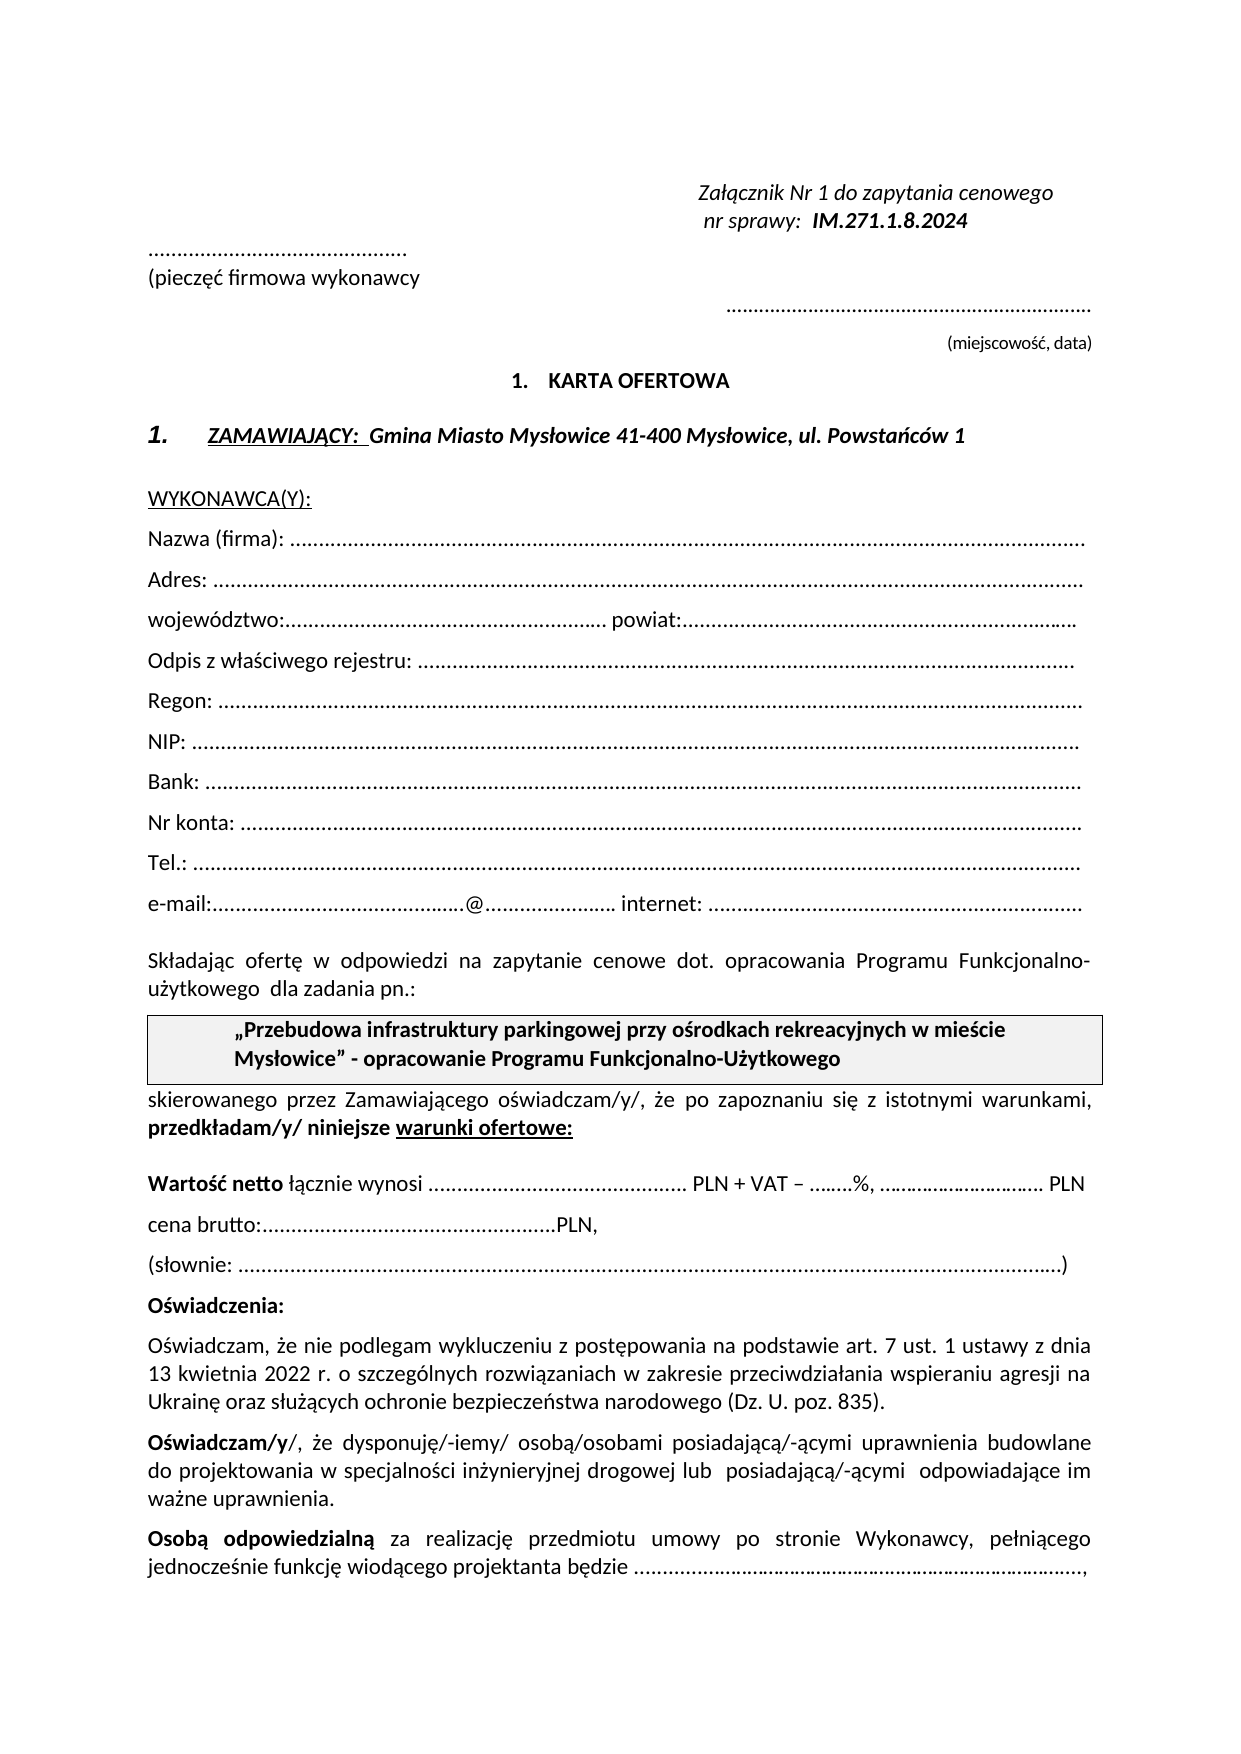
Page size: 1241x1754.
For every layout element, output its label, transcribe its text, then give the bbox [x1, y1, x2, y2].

text WYKONAWCA(Y): [148, 484, 1092, 512]
text Nr konta: .................................................................................................................................................. [148, 808, 1092, 836]
text Adres: ....................................................................................................................................................... [148, 565, 1092, 593]
text Załącznik Nr 1 do zapytania cenowego [148, 178, 1092, 207]
text Regon: ...................................................................................................................................................... [148, 686, 1092, 714]
text (pieczęć firmowa wykonawcy [148, 263, 1092, 291]
text Oświadczenia: [148, 1291, 1092, 1319]
text cena brutto:...................................................PLN, [148, 1210, 1092, 1238]
text Oświadczam/y/, że dysponuję/-iemy/ osobą/osobami posiadającą/-ącymi uprawnienia budowlane do projektowania w specjalności inżynieryjnej drogowej lub posiadającą/-ącymi odpowiadające im ważne uprawnienia. [148, 1428, 1092, 1512]
text ................................................................... [148, 291, 1092, 319]
text e-mail:.......................................…..@...................…. internet: ................................................................. [148, 889, 1092, 917]
text Składając ofertę w odpowiedzi na zapytanie cenowe dot. opracowania Programu Funkcjonalno-użytkowego dla zadania pn.: [148, 946, 1092, 1002]
text Odpis z właściwego rejestru: .................................................................................................................. [148, 646, 1092, 674]
text nr sprawy: IM.271.1.8.2024 ............................................. [148, 207, 1092, 263]
text (miejscowość, data) [673, 331, 1092, 354]
text Nazwa (firma): .......................................................................................................................................... [148, 524, 1092, 552]
subtitle ZAMAWIAJĄCY: Gmina Miasto Mysłowice 41-400 Mysłowice, ul. Powstańców 1 [148, 419, 1092, 477]
text Wartość netto łącznie wynosi ............................................. PLN + VAT – ….….%, …………………………. PLN [148, 1169, 1092, 1197]
text Osobą odpowiedzialną za realizację przedmiotu umowy po stronie Wykonawcy, pełniącego jednocześnie funkcję wiodącego projektanta będzie ...............…..………………………..…………………………...., [148, 1524, 1092, 1581]
subtitle KARTA OFERTOWA [148, 367, 1092, 394]
table_header „Przebudowa infrastruktury parkingowej przy ośrodkach rekreacyjnych w mieście Mysłowice” - opracowanie Programu Funkcjonalno-Użytkowego [148, 1016, 1102, 1084]
text Oświadczam, że nie podlegam wykluczeniu z postępowania na podstawie art. 7 ust. 1 ustawy z dnia 13 kwietnia 2022 r. o szczególnych rozwiązaniach w zakresie przeciwdziałania wspieraniu agresji na Ukrainę oraz służących ochronie bezpieczeństwa narodowego (Dz. U. poz. 835). [148, 1331, 1092, 1415]
text województwo:.....................................................… powiat:..............................................................……. [148, 605, 1092, 633]
text Tel.: .......................................................................................................................................................... [148, 848, 1092, 876]
text Bank: ........................................................................................................................................................ [148, 767, 1092, 795]
text skierowanego przez Zamawiającego oświadczam/y/, że po zapoznaniu się z istotnymi warunkami, przedkładam/y/ niniejsze warunki ofertowe: [148, 1085, 1092, 1141]
text (słownie: ............................................................................................................................................…) [148, 1250, 1092, 1278]
text NIP: .......................................................................................................................................................... [148, 727, 1092, 755]
